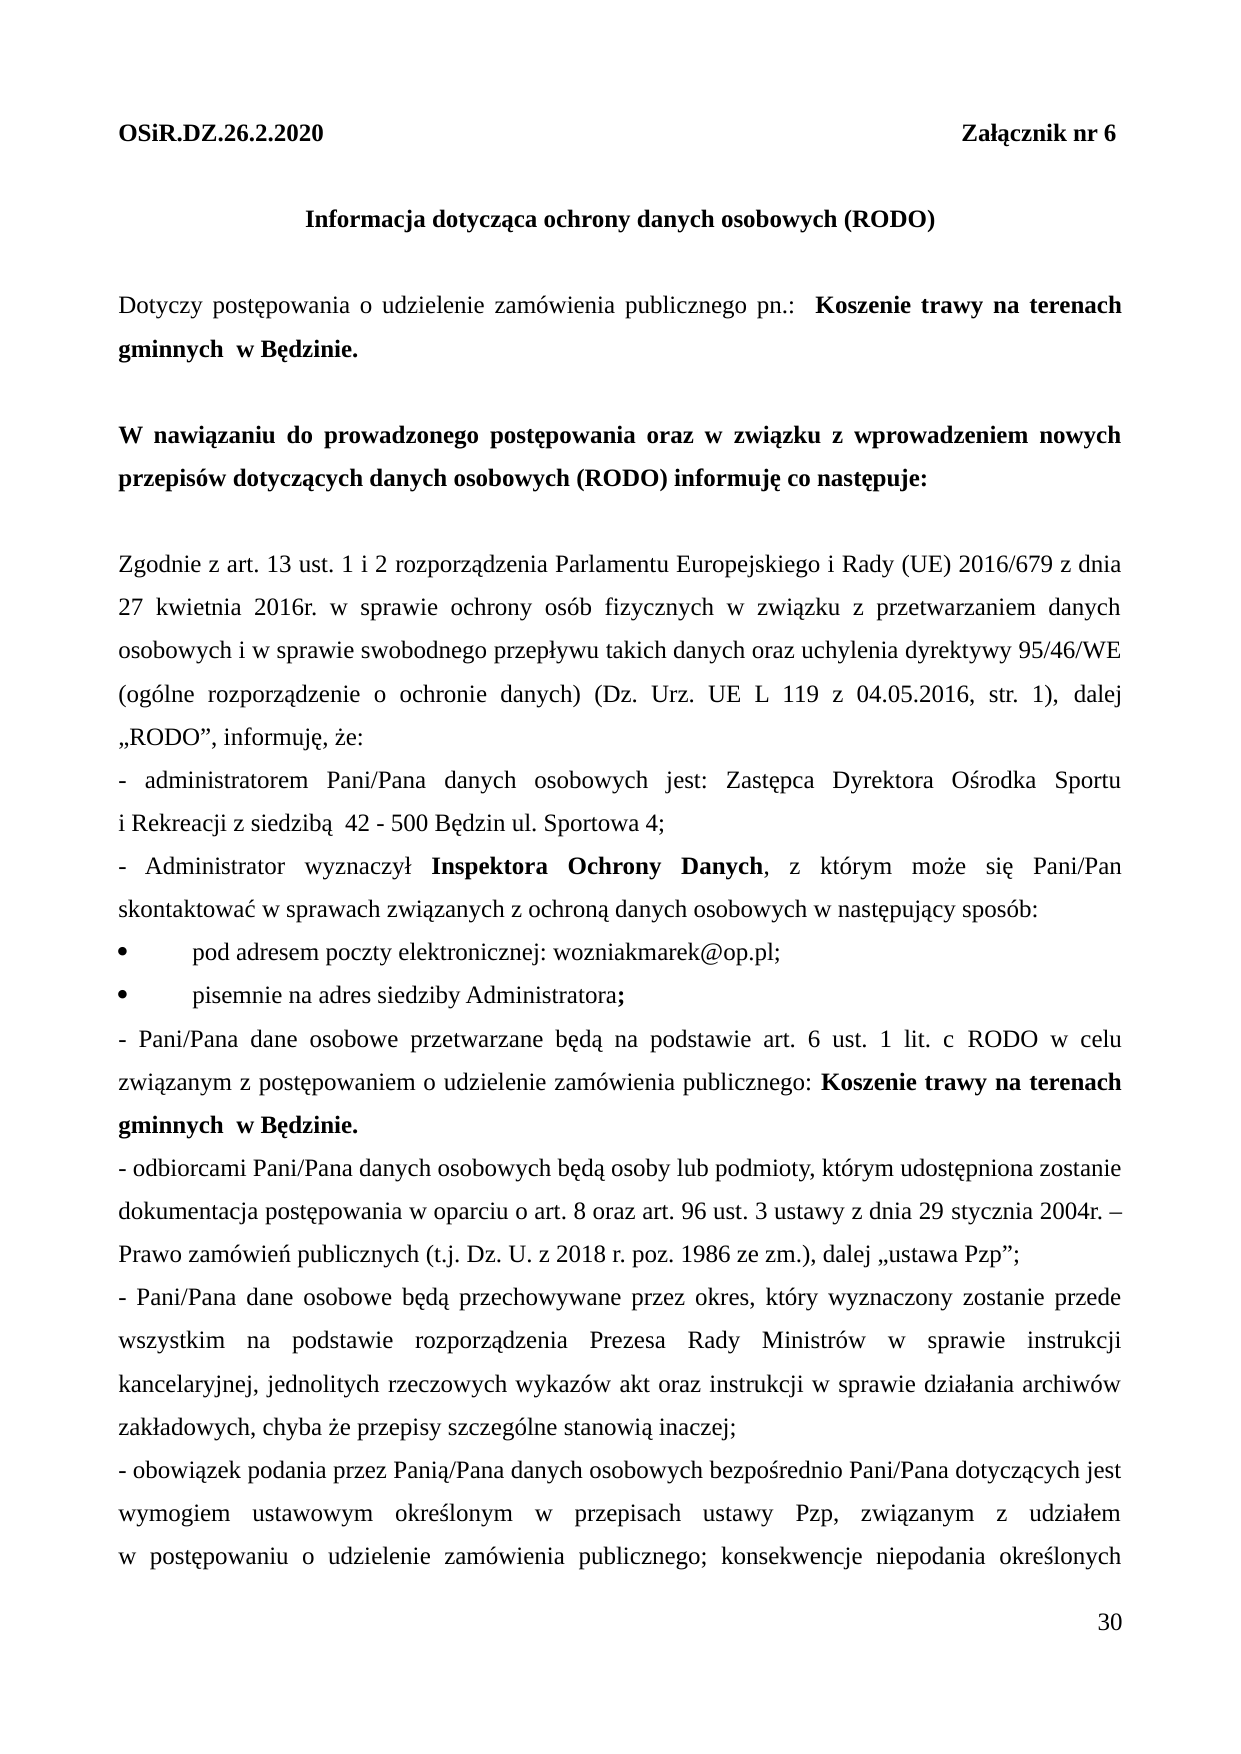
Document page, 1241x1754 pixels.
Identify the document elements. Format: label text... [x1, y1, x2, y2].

text W nawiązaniu do prowadzonego postępowania oraz w związku z wprowadzeniem nowych przepisów dotyczących danych osobowych (RODO) informuję co następuje: [118, 420, 1122, 492]
list - odbiorcami Pani/Pana danych osobowych będą osoby lub podmioty, którym udostępniona zostanie dokumentacja postępowania w oparciu o art. 8 oraz art. 96 ust. 3 ustawy z dnia 29 stycznia 2004r. – Prawo zamówień publicznych (t.j. Dz. U. z 2018 r. poz. 1986 ze zm.), dalej „ustawa Pzp”; [118, 1153, 1122, 1268]
text Informacja dotycząca ochrony danych osobowych (RODO) [118, 204, 1122, 233]
list - obowiązek podania przez Panią/Pana danych osobowych bezpośrednio Pani/Pana dotyczących jest wymogiem ustawowym określonym w przepisach ustawy Pzp, związanym z udziałem w postępowaniu o udzielenie zamówienia publicznego; konsekwencje niepodania określonych [118, 1455, 1122, 1570]
text - administratorem Pani/Pana danych osobowych jest: Zastępca Dyrektora Ośrodka Sportu i Rekreacji z siedzibą 42 - 500 Będzin ul. Sportowa 4; [118, 765, 1122, 837]
list - Pani/Pana dane osobowe przetwarzane będą na podstawie art. 6 ust. 1 lit. c RODO w celu związanym z postępowaniem o udzielenie zamówienia publicznego: Koszenie trawy na terenach gminnych w Będzinie. [118, 1024, 1122, 1139]
list - Administrator wyznaczył Inspektora Ochrony Danych, z którym może się Pani/Pan skontaktować w sprawach związanych z ochroną danych osobowych w następujący sposób: [118, 851, 1122, 923]
list pod adresem poczty elektronicznej: wozniakmarek@op.pl; [118, 937, 1122, 966]
text Zgodnie z art. 13 ust. 1 i 2 rozporządzenia Parlamentu Europejskiego i Rady (UE) 2016/679 z dnia 27 kwietnia 2016r. w sprawie ochrony osób fizycznych w związku z przetwarzaniem danych osobowych i w sprawie swobodnego przepływu takich danych oraz uchylenia dyrektywy 95/46/WE (ogólne rozporządzenie o ochronie danych) (Dz. Urz. UE L 119 z 04.05.2016, str. 1), dalej „RODO”, informuję, że: [118, 549, 1122, 751]
text OSiR.DZ.26.2.2020 Załącznik nr 6 [118, 118, 1122, 147]
list pisemnie na adres siedziby Administratora; [118, 981, 1122, 1009]
list - Pani/Pana dane osobowe będą przechowywane przez okres, który wyznaczony zostanie przede wszystkim na podstawie rozporządzenia Prezesa Rady Ministrów w sprawie instrukcji kancelaryjnej, jednolitych rzeczowych wykazów akt oraz instrukcji w sprawie działania archiwów zakładowych, chyba że przepisy szczególne stanowią inaczej; [118, 1282, 1122, 1441]
text Dotyczy postępowania o udzielenie zamówienia publicznego pn.: Koszenie trawy na terenach gminnych w Będzinie. [118, 291, 1122, 362]
